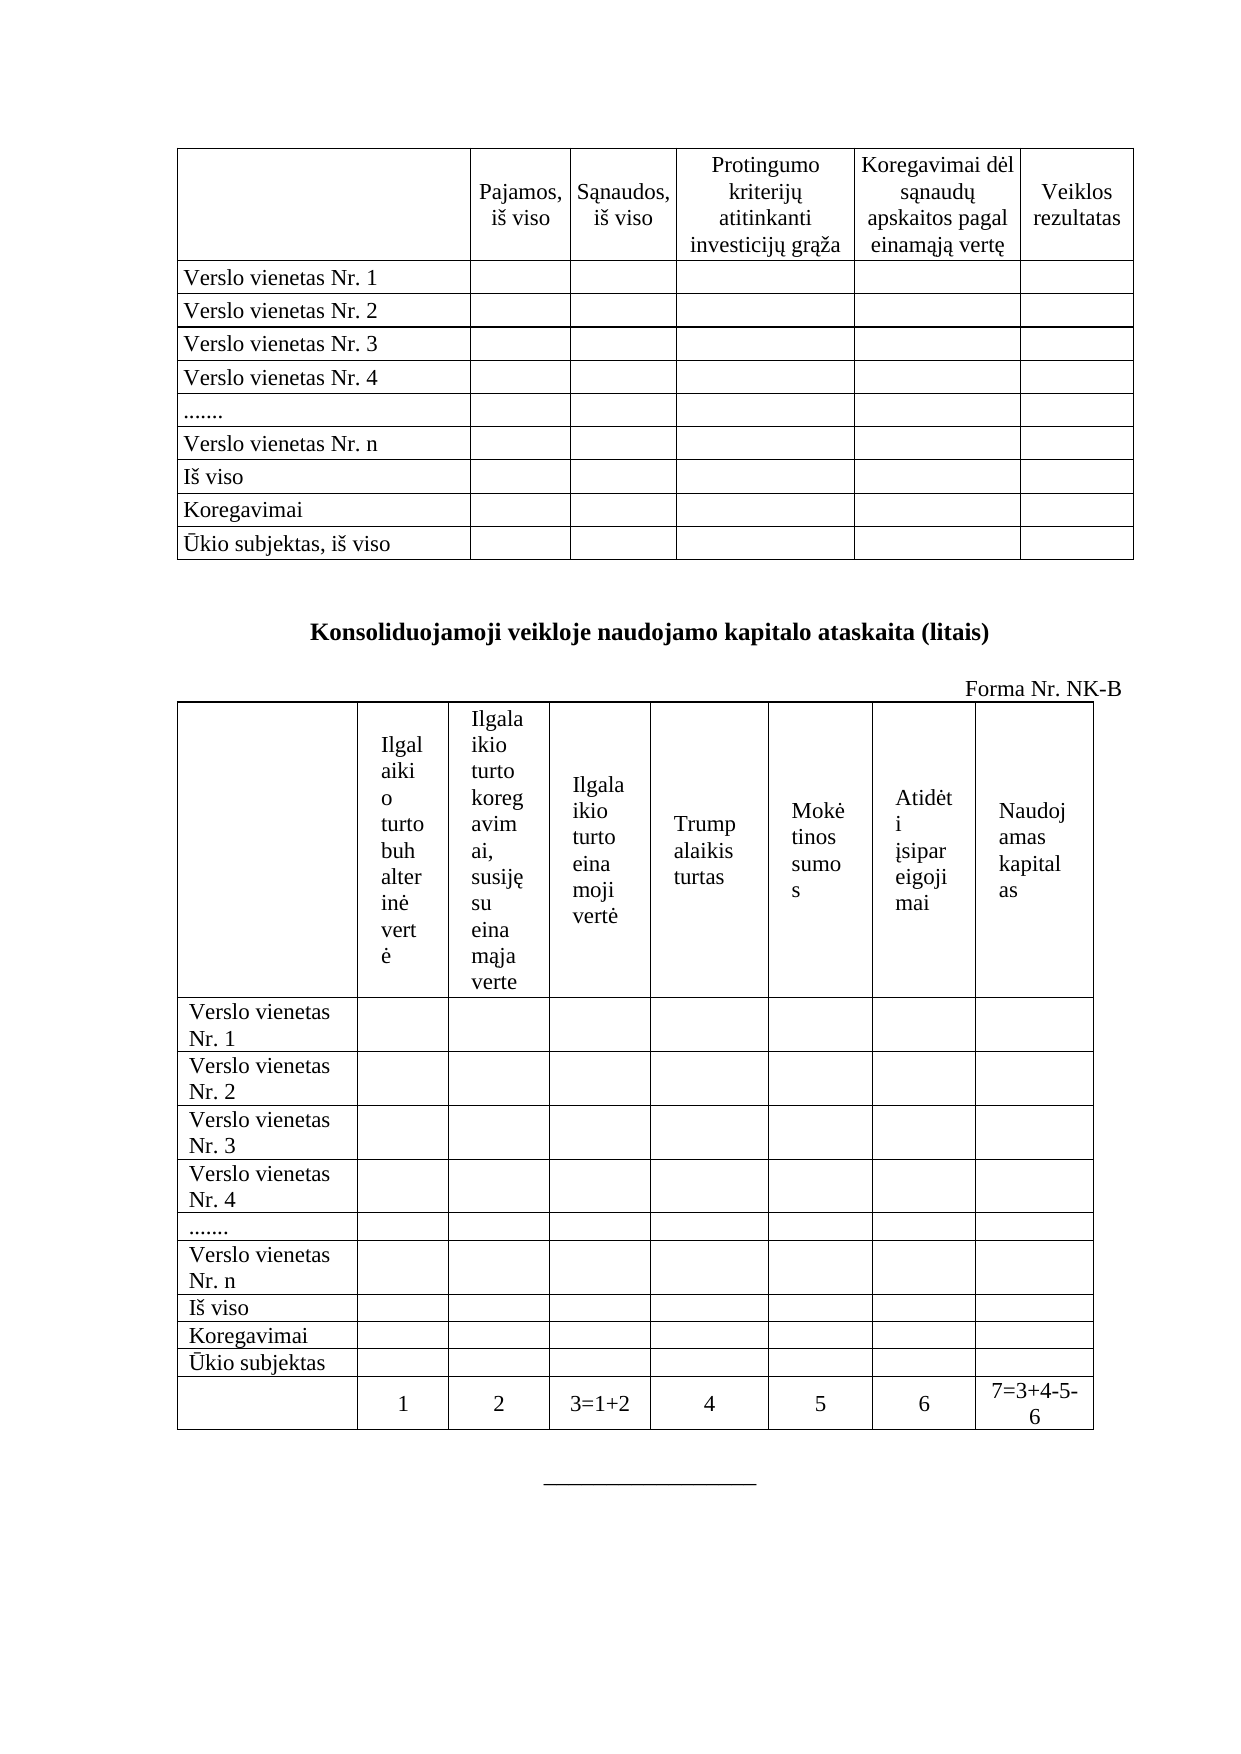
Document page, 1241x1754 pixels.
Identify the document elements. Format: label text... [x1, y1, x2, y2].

table_cell [1021, 294, 1133, 326]
table_cell [550, 1160, 650, 1212]
table_cell [550, 1106, 650, 1158]
table_cell [677, 527, 854, 559]
table_cell [873, 1241, 975, 1293]
table_cell [769, 1213, 872, 1240]
table_cell Verslo vienetas Nr. 3 [178, 1106, 357, 1158]
table_cell [1021, 494, 1133, 526]
table_cell [471, 527, 570, 559]
table_header [178, 149, 470, 260]
table_cell [873, 1160, 975, 1212]
table_cell [976, 1349, 1093, 1376]
table_cell [1021, 328, 1133, 359]
table_cell [769, 1322, 872, 1348]
table_cell 5 [769, 1377, 872, 1429]
table_cell ....... [178, 394, 470, 426]
table_cell [358, 998, 448, 1051]
table_cell [976, 1213, 1093, 1240]
table_cell [651, 1241, 768, 1293]
table_cell Koregavimai [178, 494, 470, 526]
table_header Naudojamas kapitalas [976, 703, 1093, 997]
table_cell [449, 1295, 549, 1321]
table_cell [651, 998, 768, 1051]
table_cell Iš viso [178, 460, 470, 492]
table_cell [651, 1052, 768, 1105]
table_cell [449, 1213, 549, 1240]
table_cell Verslo vienetas Nr. 1 [178, 998, 357, 1051]
table_cell [550, 1241, 650, 1293]
table_header Protingumo kriterijų atitinkanti investicijų grąža [677, 149, 854, 260]
table_cell [571, 361, 676, 393]
table_cell [769, 1106, 872, 1158]
table_cell [677, 328, 854, 359]
table_cell Verslo vienetas Nr. 2 [178, 294, 470, 326]
table_cell Verslo vienetas Nr. 3 [178, 328, 470, 359]
table_cell [571, 328, 676, 359]
table_cell [550, 1213, 650, 1240]
table_cell [769, 1295, 872, 1321]
table_cell [677, 460, 854, 492]
table_cell [571, 394, 676, 426]
table_cell [677, 494, 854, 526]
table_cell [471, 328, 570, 359]
table_cell [471, 460, 570, 492]
table_cell [855, 294, 1020, 326]
table_cell [1021, 527, 1133, 559]
table_cell [855, 460, 1020, 492]
table_header Pajamos, iš viso [471, 149, 570, 260]
table_cell [571, 460, 676, 492]
table_cell Iš viso [178, 1295, 357, 1321]
table_cell [550, 1295, 650, 1321]
table_cell [571, 494, 676, 526]
table_cell [449, 1241, 549, 1293]
table_cell [976, 1160, 1093, 1212]
table_cell [855, 328, 1020, 359]
table_cell [976, 1106, 1093, 1158]
table_cell [769, 1349, 872, 1376]
table_cell [769, 998, 872, 1051]
text _________________ [177, 1459, 1122, 1488]
table_cell [873, 1322, 975, 1348]
table_cell [550, 1349, 650, 1376]
table_cell [651, 1106, 768, 1158]
table_header Sąnaudos, iš viso [571, 149, 676, 260]
table_cell [1021, 361, 1133, 393]
table_cell Ūkio subjektas [178, 1349, 357, 1376]
table_cell [471, 494, 570, 526]
table_cell Verslo vienetas Nr. 1 [178, 261, 470, 293]
table_cell [855, 361, 1020, 393]
table_header Ilgalaikio turto einamoji vertė [550, 703, 650, 997]
table_cell [651, 1322, 768, 1348]
text Forma Nr. NK-B [177, 675, 1122, 701]
table_cell [358, 1106, 448, 1158]
table_cell Verslo vienetas Nr. n [178, 1241, 357, 1293]
table_cell [677, 361, 854, 393]
table_cell [571, 427, 676, 459]
table_cell [449, 1106, 549, 1158]
table_cell [873, 1295, 975, 1321]
table_cell 3=1+2 [550, 1377, 650, 1429]
table_cell [976, 1295, 1093, 1321]
table_cell [178, 1377, 357, 1429]
table_cell [769, 1241, 872, 1293]
table_header Ilgalaikio turto koregavimai, susiję su einamąja verte [449, 703, 549, 997]
table_cell [358, 1322, 448, 1348]
table_cell 2 [449, 1377, 549, 1429]
table_cell [855, 394, 1020, 426]
table_header [178, 703, 357, 997]
table_cell [358, 1052, 448, 1105]
table_cell Verslo vienetas Nr. 4 [178, 1160, 357, 1212]
table_cell Verslo vienetas Nr. n [178, 427, 470, 459]
table_cell [976, 998, 1093, 1051]
table_cell [471, 427, 570, 459]
table_cell [471, 361, 570, 393]
table_cell [677, 394, 854, 426]
table_cell [976, 1322, 1093, 1348]
table_cell [449, 1349, 549, 1376]
table_cell [855, 527, 1020, 559]
table_cell [471, 294, 570, 326]
table_cell [1021, 427, 1133, 459]
table_header Mokėtinos sumos [769, 703, 872, 997]
table_cell [550, 1052, 650, 1105]
table_cell [449, 1052, 549, 1105]
table_cell [855, 494, 1020, 526]
table_cell [855, 427, 1020, 459]
table_cell [769, 1052, 872, 1105]
table_cell 1 [358, 1377, 448, 1429]
table_cell [571, 527, 676, 559]
table_cell [873, 998, 975, 1051]
table_header Ilgalaikio turto buhalterinė vertė [358, 703, 448, 997]
table_cell [471, 261, 570, 293]
table_cell [471, 394, 570, 426]
table_header Veiklos rezultatas [1021, 149, 1133, 260]
table_cell [855, 261, 1020, 293]
table_cell [677, 261, 854, 293]
table_cell 4 [651, 1377, 768, 1429]
table_cell Ūkio subjektas, iš viso [178, 527, 470, 559]
table_cell [769, 1160, 872, 1212]
table_cell [677, 294, 854, 326]
table_cell Verslo vienetas Nr. 4 [178, 361, 470, 393]
table_cell [873, 1052, 975, 1105]
table_cell [976, 1241, 1093, 1293]
table_cell 7=3+4-5-6 [976, 1377, 1093, 1429]
table_cell [449, 1160, 549, 1212]
table_cell [550, 998, 650, 1051]
table_cell [1021, 261, 1133, 293]
table_cell [873, 1213, 975, 1240]
table_cell [449, 1322, 549, 1348]
table_cell [677, 427, 854, 459]
table_cell [873, 1349, 975, 1376]
table_header Koregavimai dėl sąnaudų apskaitos pagal einamąją vertę [855, 149, 1020, 260]
table_cell [976, 1052, 1093, 1105]
table_cell Verslo vienetas Nr. 2 [178, 1052, 357, 1105]
table_cell ....... [178, 1213, 357, 1240]
table_cell [571, 294, 676, 326]
table_cell [449, 998, 549, 1051]
table_header Trumpalaikis turtas [651, 703, 768, 997]
table_cell [550, 1322, 650, 1348]
table_cell [358, 1160, 448, 1212]
table_cell [571, 261, 676, 293]
table_cell [651, 1213, 768, 1240]
table_cell [358, 1213, 448, 1240]
table_cell [873, 1106, 975, 1158]
table_cell [358, 1295, 448, 1321]
table_cell Koregavimai [178, 1322, 357, 1348]
table_cell [1021, 460, 1133, 492]
table_cell 6 [873, 1377, 975, 1429]
table_cell [651, 1349, 768, 1376]
table_cell [651, 1295, 768, 1321]
table_header Atidėti įsipareigojimai [873, 703, 975, 997]
table_cell [358, 1349, 448, 1376]
text Konsoliduojamoji veikloje naudojamo kapitalo ataskaita (litais) [177, 617, 1122, 646]
table_cell [358, 1241, 448, 1293]
table_cell [651, 1160, 768, 1212]
table_cell [1021, 394, 1133, 426]
